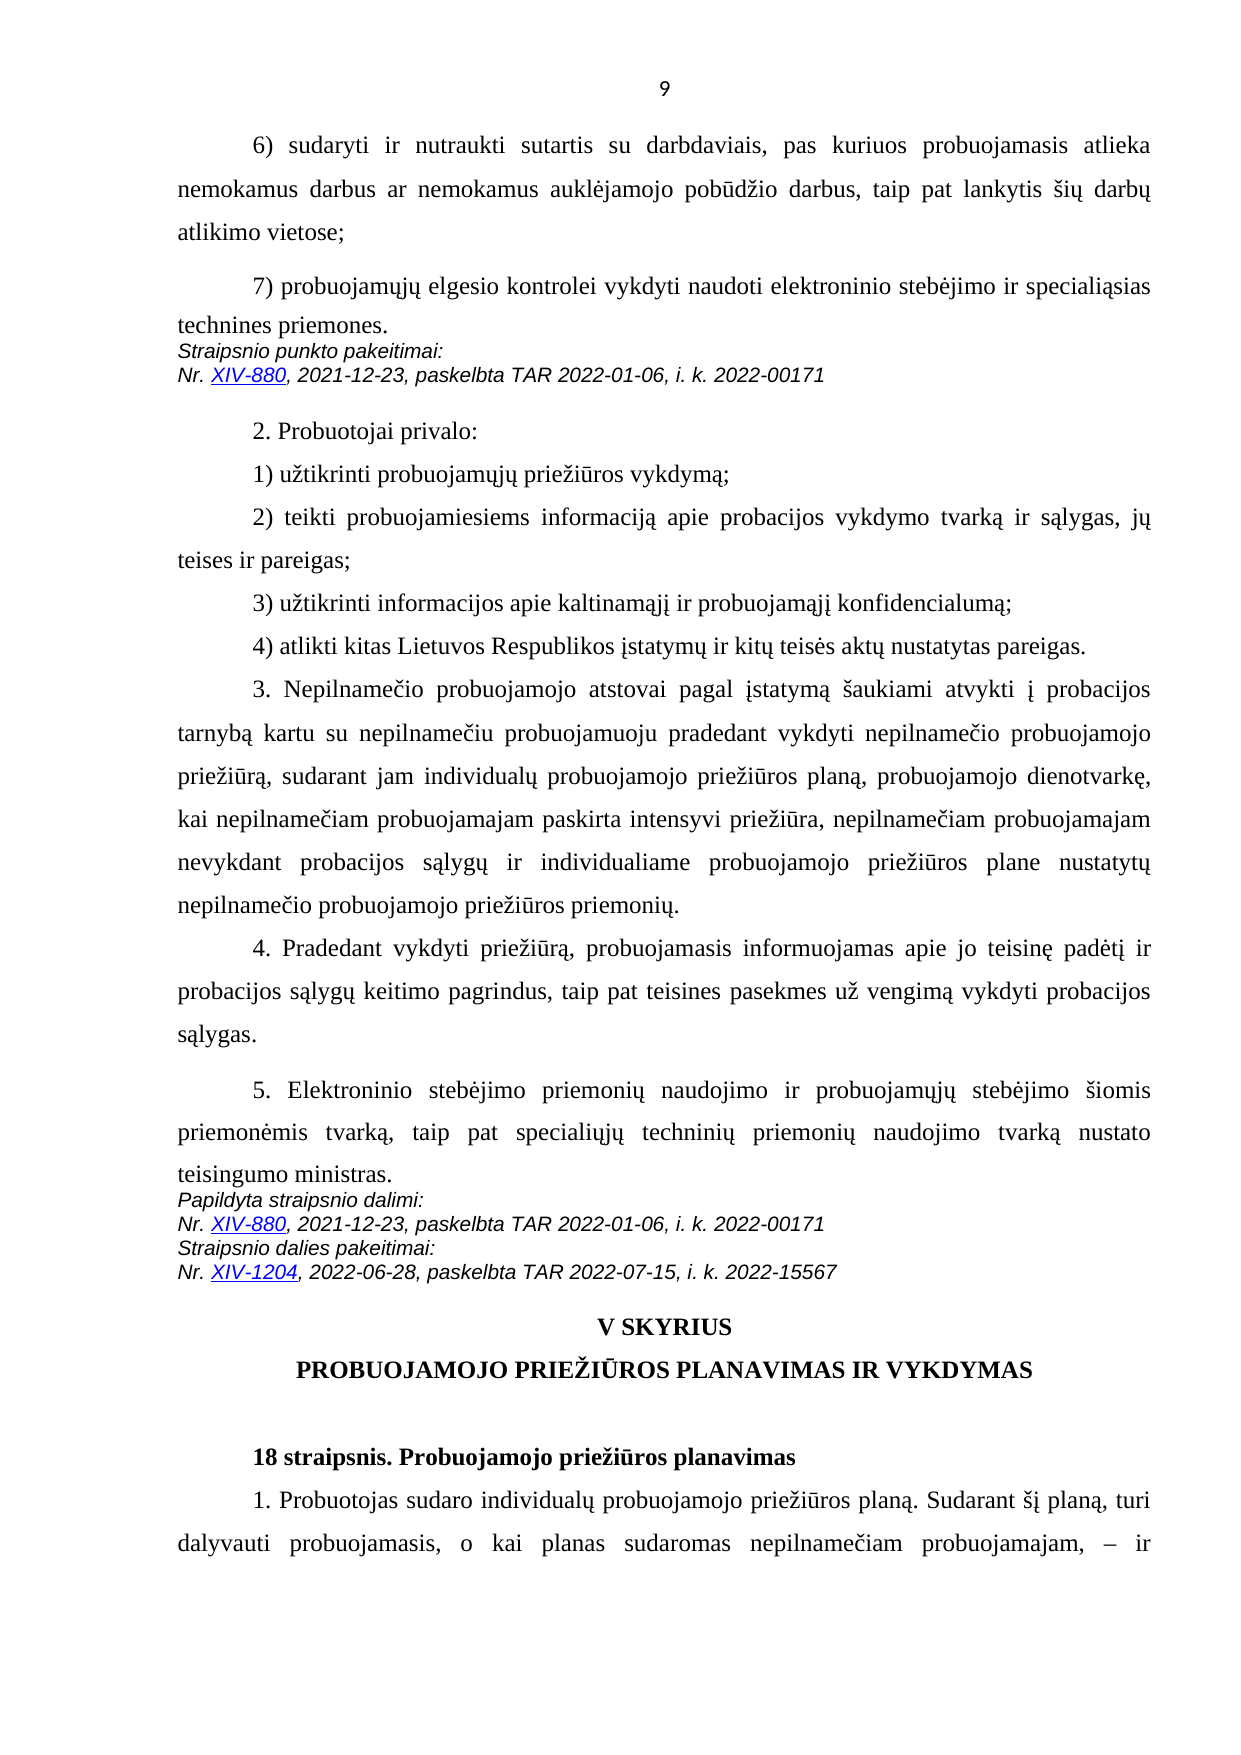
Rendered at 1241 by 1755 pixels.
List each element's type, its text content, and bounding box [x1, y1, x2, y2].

text Nr. XIV-880, 2021-12-23, paskelbta TAR 2022-01-06, i. k. 2022-00171 [177, 1212, 1152, 1236]
text 3. Nepilnamečio probuojamojo atstovai pagal įstatymą šaukiami atvykti į probacijos tarnybą kartu su nepilnamečiu probuojamuoju pradedant vykdyti nepilnamečio probuojamojo priežiūrą, sudarant jam individualų probuojamojo priežiūros planą, probuojamojo dienotvarkę, kai nepilnamečiam probuojamajam paskirta intensyvi priežiūra, nepilnamečiam probuojamajam nevykdant probacijos sąlygų ir individualiame probuojamojo priežiūros plane nustatytų nepilnamečio probuojamojo priežiūros priemonių. [177, 674, 1152, 919]
text 2. Probuotojai privalo: [177, 416, 1152, 444]
text 1. Probuotojas sudaro individualų probuojamojo priežiūros planą. Sudarant šį planą, turi dalyvauti probuojamasis, o kai planas sudaromas nepilnamečiam probuojamajam, – ir [177, 1485, 1152, 1557]
text 1) užtikrinti probuojamųjų priežiūros vykdymą; [177, 459, 1152, 488]
text V SKYRIUS [177, 1312, 1152, 1341]
text 6) sudaryti ir nutraukti sutartis su darbdaviais, pas kuriuos probuojamasis atlieka nemokamus darbus ar nemokamus auklėjamojo pobūdžio darbus, taip pat lankytis šių darbų atlikimo vietose; [177, 131, 1152, 246]
text Papildyta straipsnio dalimi: [177, 1188, 1152, 1212]
text 7) probuojamųjų elgesio kontrolei vykdyti naudoti elektroninio stebėjimo ir specialiąsias technines priemones. [177, 260, 1152, 339]
text Straipsnio dalies pakeitimai: [177, 1236, 1152, 1259]
text 18 straipsnis. Probuojamojo priežiūros planavimas [177, 1442, 1152, 1470]
text 3) užtikrinti informacijos apie kaltinamąjį ir probuojamąjį konfidencialumą; [177, 588, 1152, 617]
text 4) atlikti kitas Lietuvos Respublikos įstatymų ir kitų teisės aktų nustatytas pareigas. [177, 631, 1152, 660]
text 5. Elektroninio stebėjimo priemonių naudojimo ir probuojamųjų stebėjimo šiomis priemonėmis tvarką, taip pat specialiųjų techninių priemonių naudojimo tvarką nustato teisingumo ministras. [177, 1063, 1152, 1188]
text PROBUOJAMOJO PRIEŽIŪROS PLANAVIMAS IR VYKDYMAS [177, 1355, 1152, 1384]
text Straipsnio punkto pakeitimai: [177, 339, 1152, 363]
text 4. Pradedant vykdyti priežiūrą, probuojamasis informuojamas apie jo teisinę padėtį ir probacijos sąlygų keitimo pagrindus, taip pat teisines pasekmes už vengimą vykdyti probacijos sąlygas. [177, 933, 1152, 1048]
text Nr. XIV-1204, 2022-06-28, paskelbta TAR 2022-07-15, i. k. 2022-15567 [177, 1259, 1152, 1283]
text Nr. XIV-880, 2021-12-23, paskelbta TAR 2022-01-06, i. k. 2022-00171 [177, 363, 1152, 387]
text 2) teikti probuojamiesiems informaciją apie probacijos vykdymo tvarką ir sąlygas, jų teises ir pareigas; [177, 502, 1152, 574]
